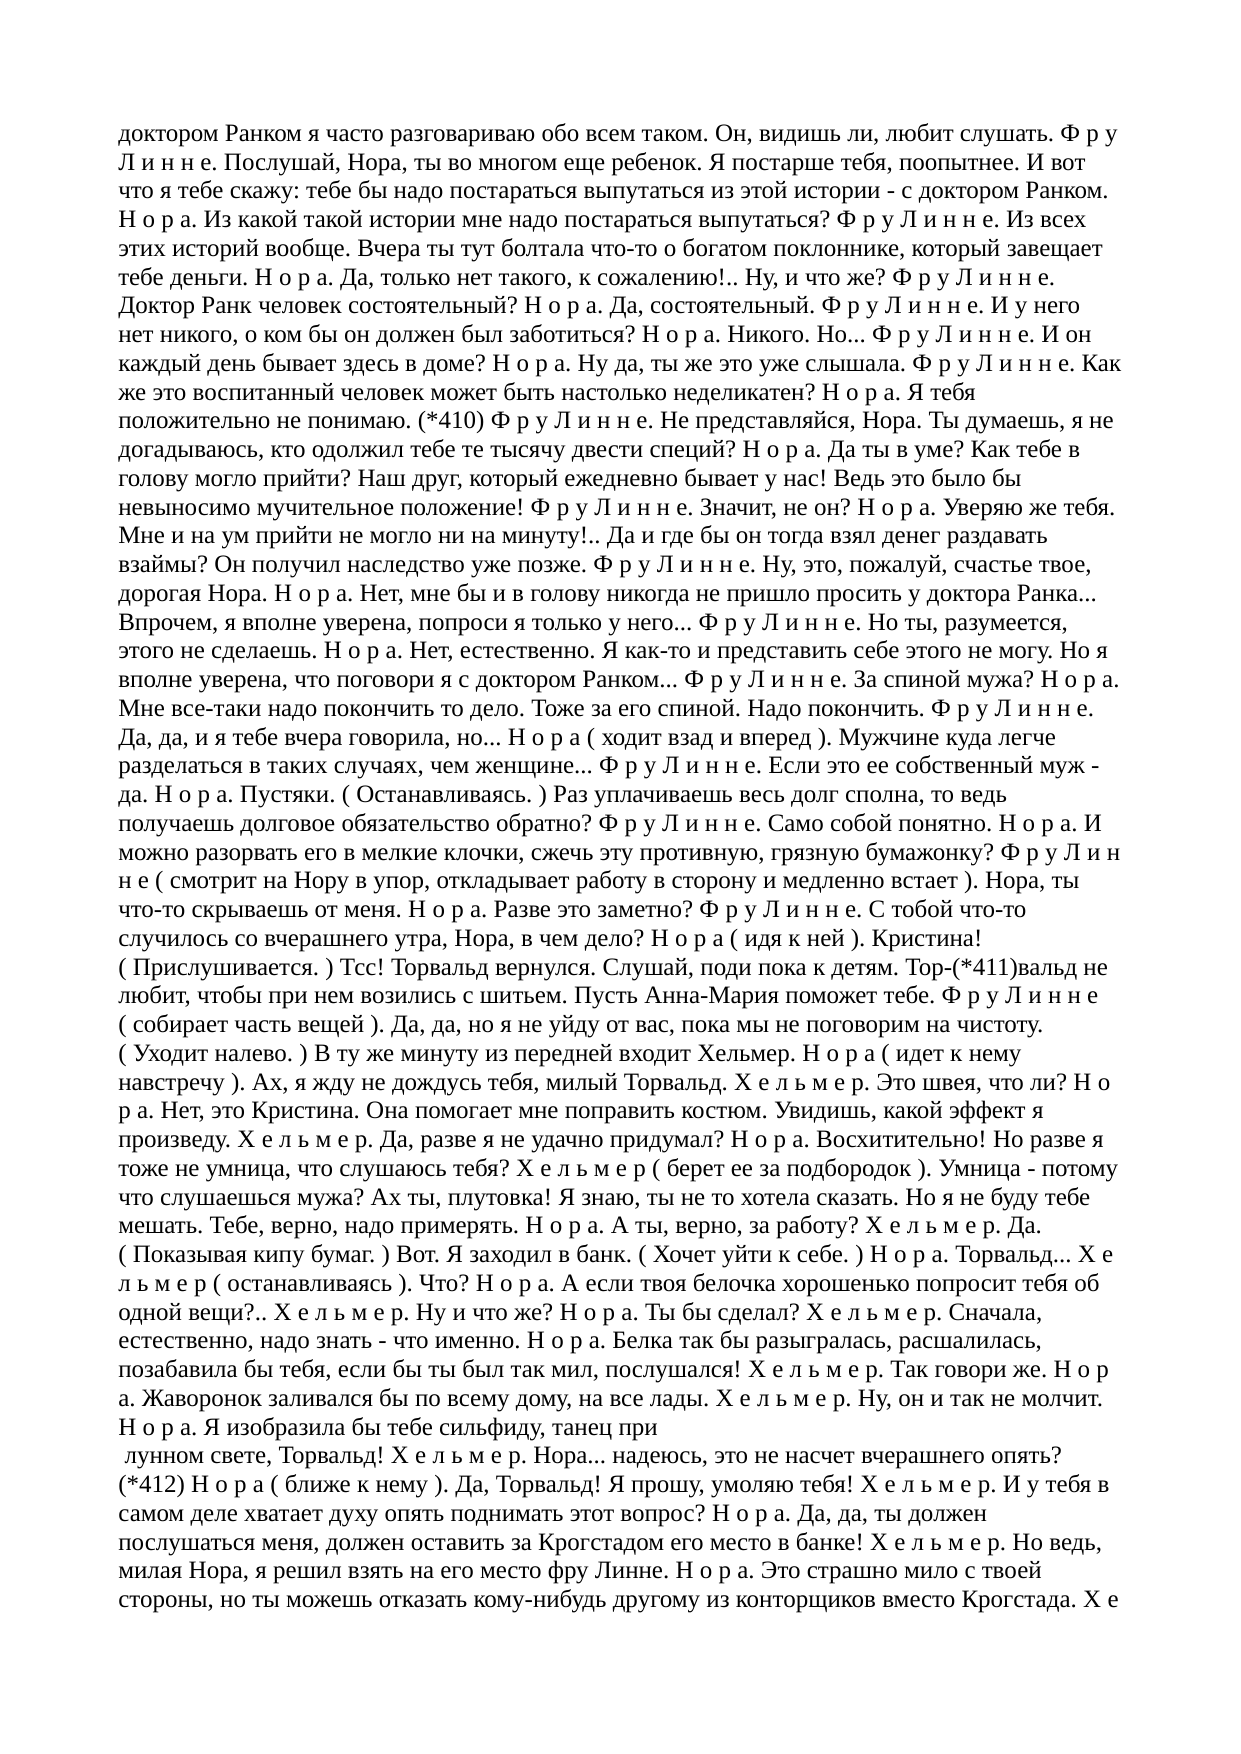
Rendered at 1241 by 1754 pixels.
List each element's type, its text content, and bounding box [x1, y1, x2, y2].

text лунном свете, Торвальд! Х е л ь м е р. Нора... надеюсь, это не насчет вчерашнего опять? (*412) Н о р а ( ближе к нему ). Да, Торвальд! Я прошу, умоляю тебя! Х е л ь м е р. И у тебя в самом деле хватает духу опять поднимать этот вопрос? Н о р а. Да, да, ты должен послушаться меня, должен оставить за Крогстадом его место в банке! Х е л ь м е р. Но ведь, милая Нора, я решил взять на его место фру Линне. Н о р а. Это страшно мило с твоей стороны, но ты можешь отказать кому-нибудь другому из конторщиков вместо Крогстада. Х е [118, 1441, 1122, 1613]
text доктором Ранком я часто разговариваю обо всем таком. Он, видишь ли, любит слушать. Ф р у Л и н н е. Послушай, Нора, ты во многом еще ребенок. Я постарше тебя, поопытнее. И вот что я тебе скажу: тебе бы надо постараться выпутаться из этой истории - с доктором Ранком. Н о р а. Из какой такой истории мне надо постараться выпутаться? Ф р у Л и н н е. Из всех этих историй вообще. Вчера ты тут болтала что-то о богатом поклоннике, который завещает тебе деньги. Н о р а. Да, только нет такого, к сожалению!.. Ну, и что же? Ф р у Л и н н е. Доктор Ранк человек состоятельный? Н о р а. Да, состоятельный. Ф р у Л и н н е. И у него нет никого, о ком бы он должен был заботиться? Н о р а. Никого. Но... Ф р у Л и н н е. И он каждый день бывает здесь в доме? Н о р а. Ну да, ты же это уже слышала. Ф р у Л и н н е. Как же это воспитанный человек может быть настолько неделикатен? Н о р а. Я тебя положительно не понимаю. (*410) Ф р у Л и н н е. Не представляйся, Нора. Ты думаешь, я не догадываюсь, кто одолжил тебе те тысячу двести специй? Н о р а. Да ты в уме? Как тебе в голову могло прийти? Наш друг, который ежедневно бывает у нас! Ведь это было бы невыносимо мучительное положение! Ф р у Л и н н е. Значит, не он? Н о р а. Уверяю же тебя. Мне и на ум прийти не могло ни на минуту!.. Да и где бы он тогда взял денег раздавать взаймы? Он получил наследство уже позже. Ф р у Л и н н е. Ну, это, пожалуй, счастье твое, дорогая Нора. Н о р а. Нет, мне бы и в голову никогда не пришло просить у доктора Ранка... Впрочем, я вполне уверена, попроси я только у него... Ф р у Л и н н е. Но ты, разумеется, этого не сделаешь. Н о р а. Нет, естественно. Я как-то и представить себе этого не могу. Но я вполне уверена, что поговори я с доктором Ранком... Ф р у Л и н н е. За спиной мужа? Н о р а. Мне все-таки надо покончить то дело. Тоже за его спиной. Надо покончить. Ф р у Л и н н е. Да, да, и я тебе вчера говорила, но... Н о р а ( ходит взад и вперед ). Мужчине куда легче разделаться в таких случаях, чем женщине... Ф р у Л и н н е. Если это ее собственный муж - да. Н о р а. Пустяки. ( Останавливаясь. ) Раз уплачиваешь весь долг сполна, то ведь получаешь долговое обязательство обратно? Ф р у Л и н н е. Само собой понятно. Н о р а. И можно разорвать его в мелкие клочки, сжечь эту противную, грязную бумажонку? Ф р у Л и н н е ( смотрит на Нору в упор, откладывает работу в сторону и медленно встает ). Нора, ты что-то скрываешь от меня. Н о р а. Разве это заметно? Ф р у Л и н н е. С тобой что-то случилось со вчерашнего утра, Нора, в чем дело? Н о р а ( идя к ней ). Кристина! ( Прислушивается. ) Тсс! Торвальд вернулся. Слушай, поди пока к детям. Тор-(*411)вальд не любит, чтобы при нем возились с шитьем. Пусть Анна-Мария поможет тебе. Ф р у Л и н н е ( собирает часть вещей ). Да, да, но я не уйду от вас, пока мы не поговорим на чистоту. ( Уходит налево. ) В ту же минуту из передней входит Xельмер. Н о р а ( идет к нему навстречу ). Ах, я жду не дождусь тебя, милый Торвальд. X е л ь м е р. Это швея, что ли? Н о р а. Нет, это Кристина. Она помогает мне поправить костюм. Увидишь, какой эффект я произведу. X е л ь м е р. Да, разве я не удачно придумал? Н о р а. Восхитительно! Но разве я тоже не умница, что слушаюсь тебя? X е л ь м е р ( берет ее за подбородок ). Умница - потому что слушаешься мужа? Ах ты, плутовка! Я знаю, ты не то хотела сказать. Но я не буду тебе мешать. Тебе, верно, надо примерять. Н о р а. А ты, верно, за работу? X е л ь м е р. Да. ( Показывая кипу бумаг. ) Вот. Я заходил в банк. ( Хочет уйти к себе. ) Н о р а. Торвальд... X е л ь м е р ( останавливаясь ). Что? Н о р а. А если твоя белочка хорошенько попросит тебя об одной вещи?.. X е л ь м е р. Ну и что же? Н о р а. Ты бы сделал? X е л ь м е р. Сначала, естественно, надо знать - что именно. Н о р а. Белка так бы разыгралась, расшалилась, позабавила бы тебя, если бы ты был так мил, послушался! X е л ь м е р. Так говори же. Н о р а. Жаворонок заливался бы по всему дому, на все лады. X е л ь м е р. Ну, он и так не молчит. Н о р а. Я изобразила бы тебе сильфиду, танец при [118, 118, 1122, 1441]
